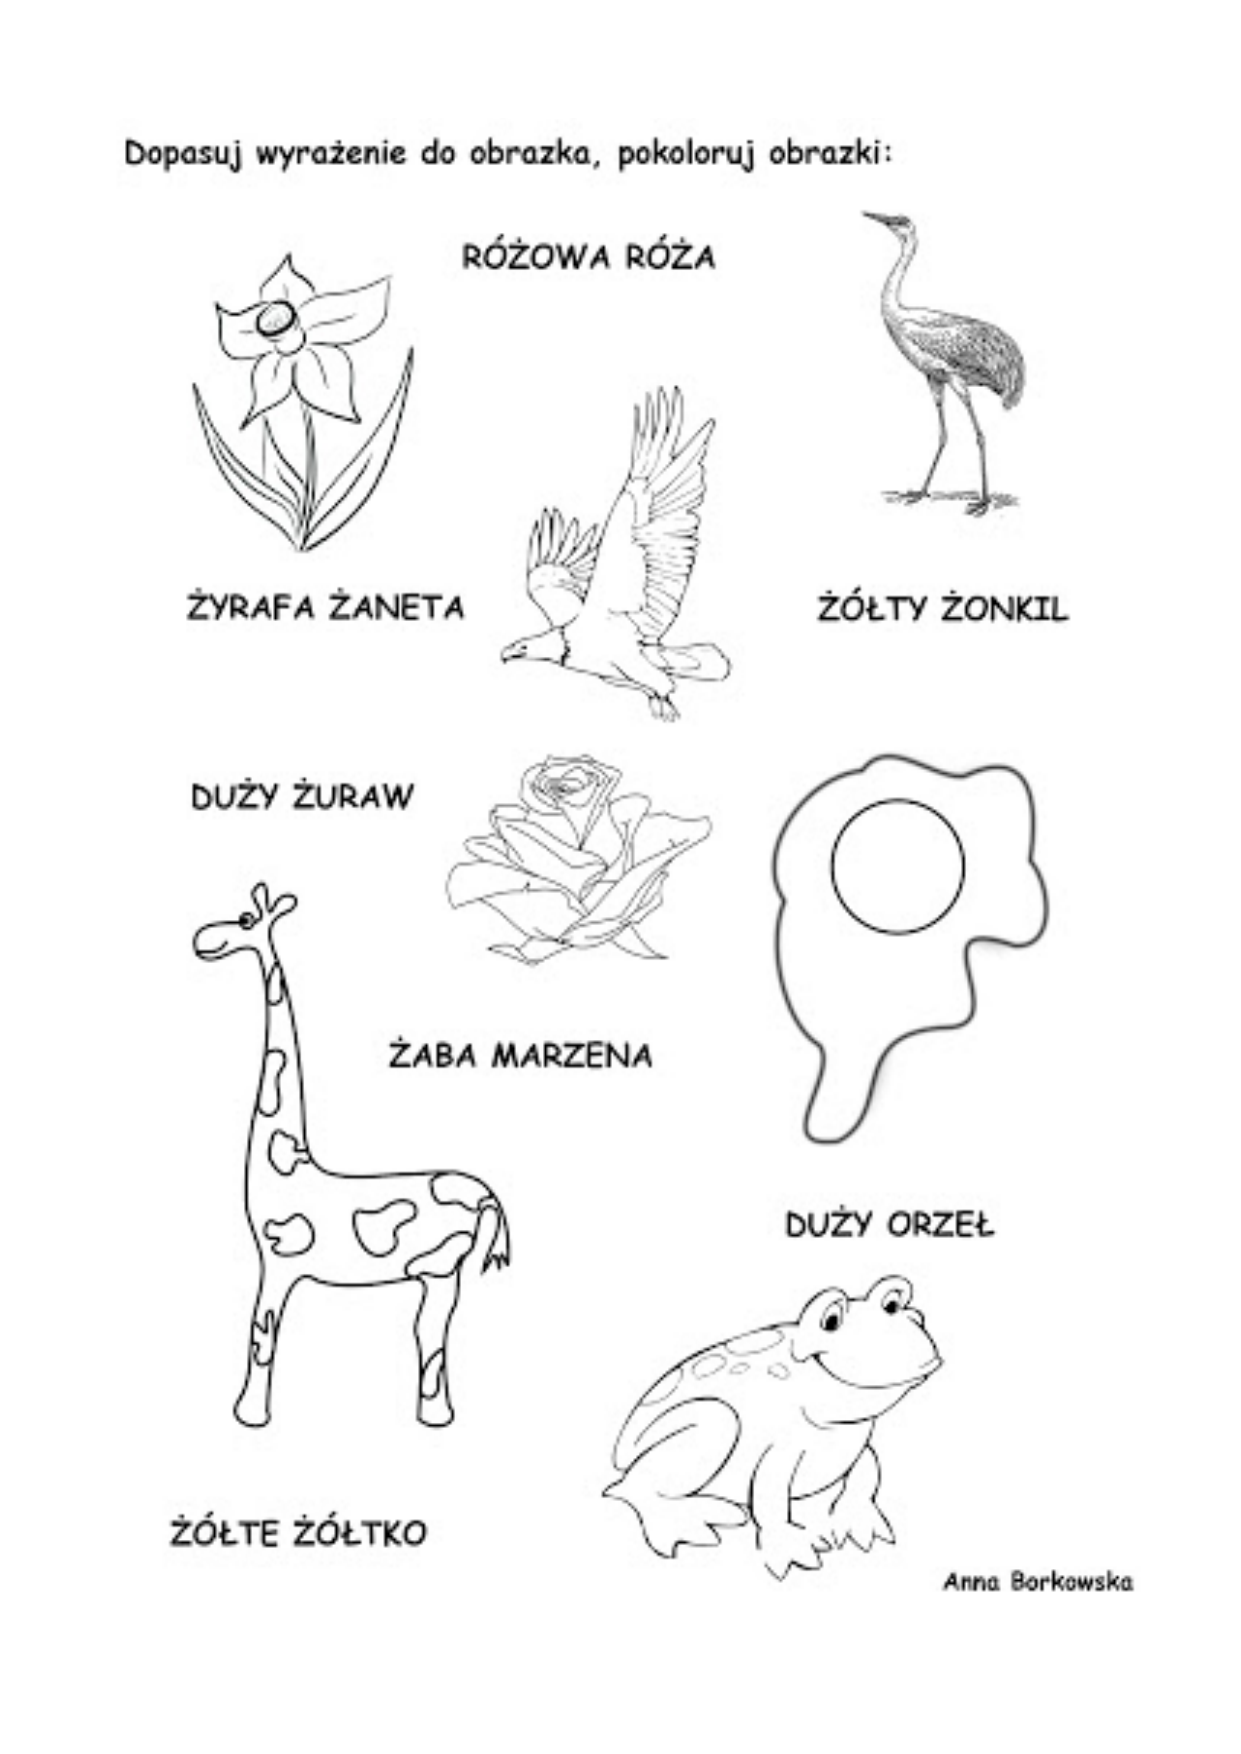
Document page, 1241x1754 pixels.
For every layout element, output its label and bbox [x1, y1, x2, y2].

picture [95, 118, 1146, 1615]
